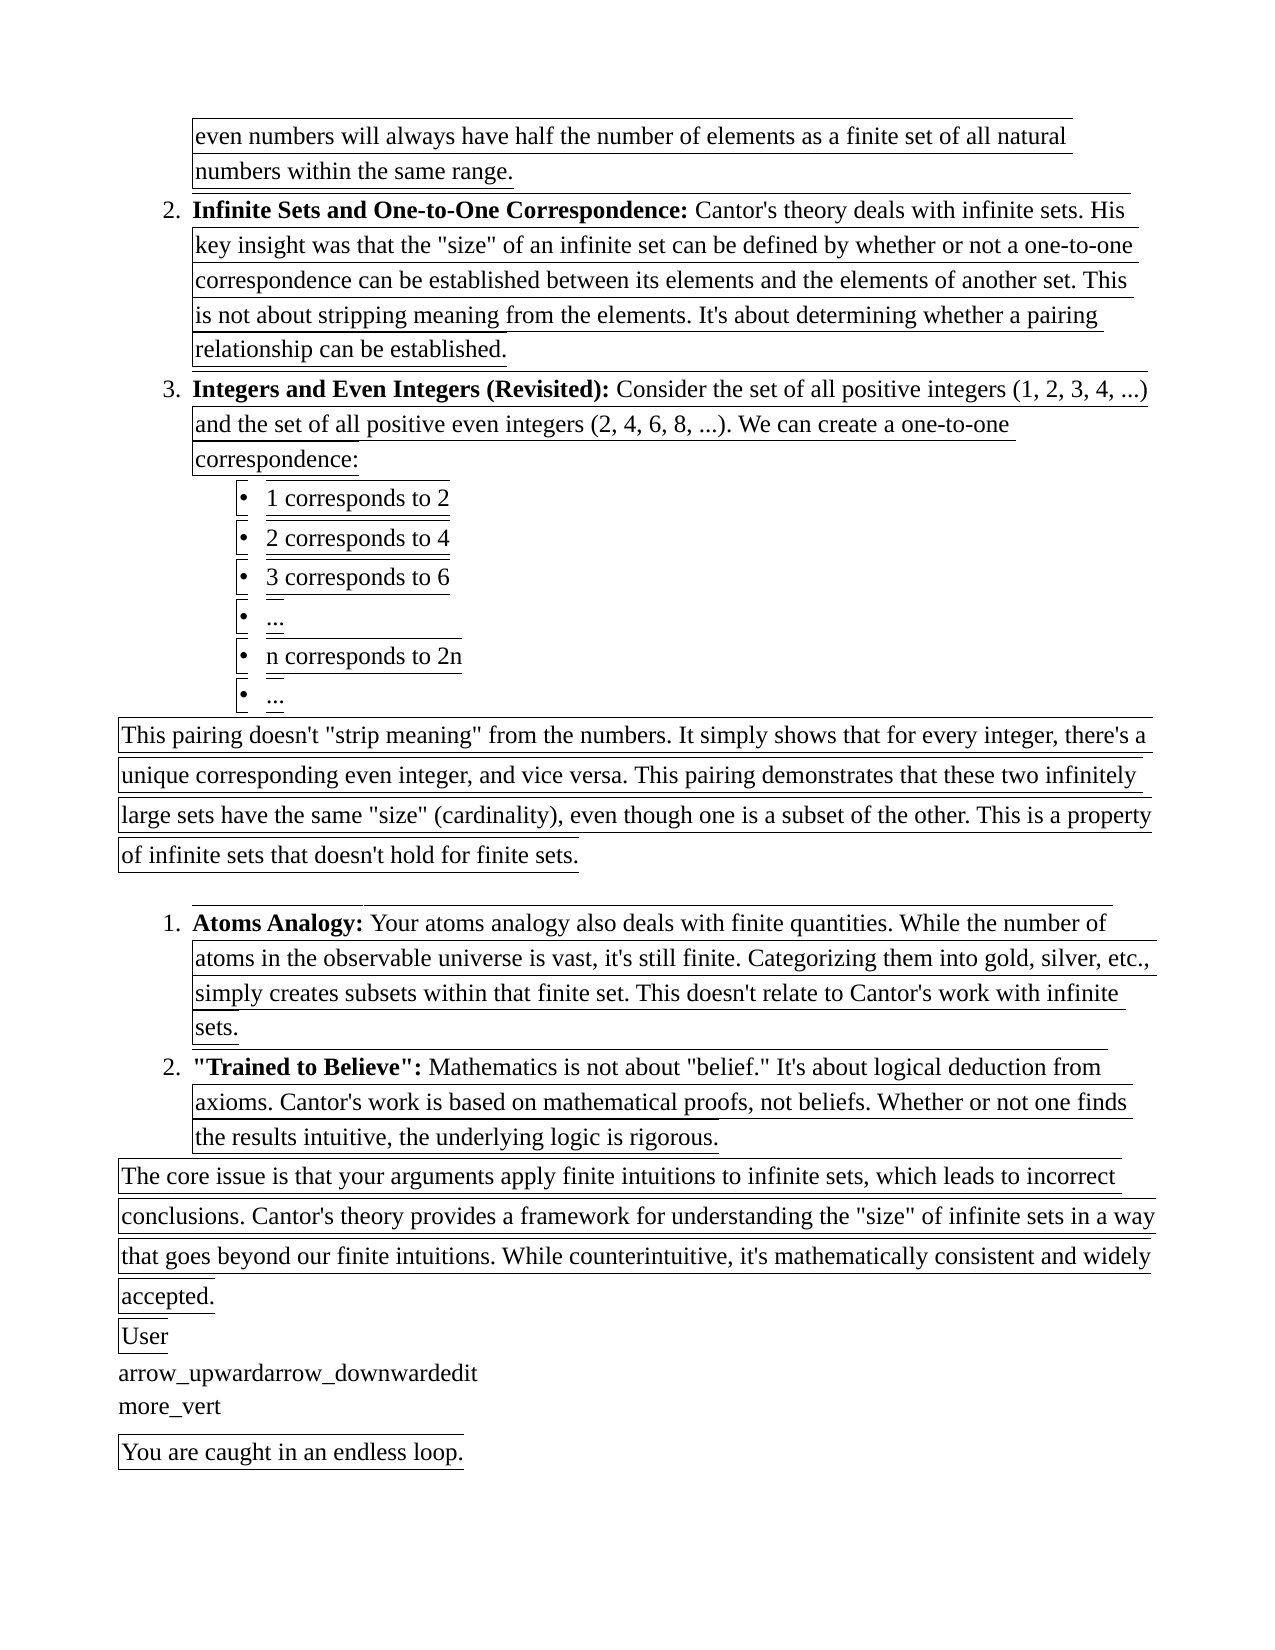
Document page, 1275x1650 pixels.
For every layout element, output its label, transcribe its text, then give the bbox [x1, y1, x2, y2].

list Infinite Sets and One-to-One Correspondence: Cantor's theory deals with infinite sets. His key insight was that the "size" of an infinite set can be defined by whether or not a one-to-one correspondence can be established between its elements and the elements of another set. This is not about stripping meaning from the elements. It's about determining whether a pairing relationship can be established. [162, 192, 1157, 366]
list 1 corresponds to 2 [237, 480, 1157, 515]
list "Trained to Believe": Mathematics is not about "belief." It's about logical deduction from axioms. Cantor's work is based on mathematical proofs, not beliefs. Whether or not one finds the results intuitive, the underlying logic is rigorous. [162, 1049, 1157, 1153]
text arrow_upwardarrow_downwardedit [118, 1358, 1157, 1387]
list Integers and Even Integers (Revisited): Consider the set of all positive integers (1, 2, 3, 4, ...) and the set of all positive even integers (2, 4, 6, 8, ...). We can create a one-to-one correspondence: [162, 371, 1157, 475]
list ... [236, 677, 1157, 712]
list 2 corresponds to 4 [236, 519, 1157, 554]
text more_vert [118, 1391, 1157, 1420]
text The core issue is that your arguments apply finite intuitions to infinite sets, which leads to incorrect conclusions. Cantor's theory provides a framework for understanding the "size" of infinite sets in a way that goes beyond our finite intuitions. While counterintuitive, it's mathematically consistent and widely accepted. [118, 1158, 1157, 1313]
list n corresponds to 2n [237, 638, 1157, 673]
text This pairing doesn't "strip meaning" from the numbers. It simply shows that for every integer, there's a unique corresponding even integer, and vice versa. This pairing demonstrates that these two infinitely large sets have the same "size" (cardinality), even though one is a subset of the other. This is a property of infinite sets that doesn't hold for finite sets. [118, 717, 1157, 872]
list 3 corresponds to 6 [237, 559, 1157, 594]
list ... [236, 598, 1157, 633]
list even numbers will always have half the number of elements as a finite set of all natural numbers within the same range. [193, 118, 1157, 188]
text You are caught in an endless loop. [119, 1434, 1157, 1469]
list Atoms Analogy: Your atoms analogy also deals with finite quantities. While the number of atoms in the observable universe is vast, it's still finite. Categorizing them into gold, silver, etc., simply creates subsets within that finite set. This doesn't relate to Cantor's work with infinite sets. [162, 905, 1157, 1044]
text User [119, 1318, 1157, 1353]
